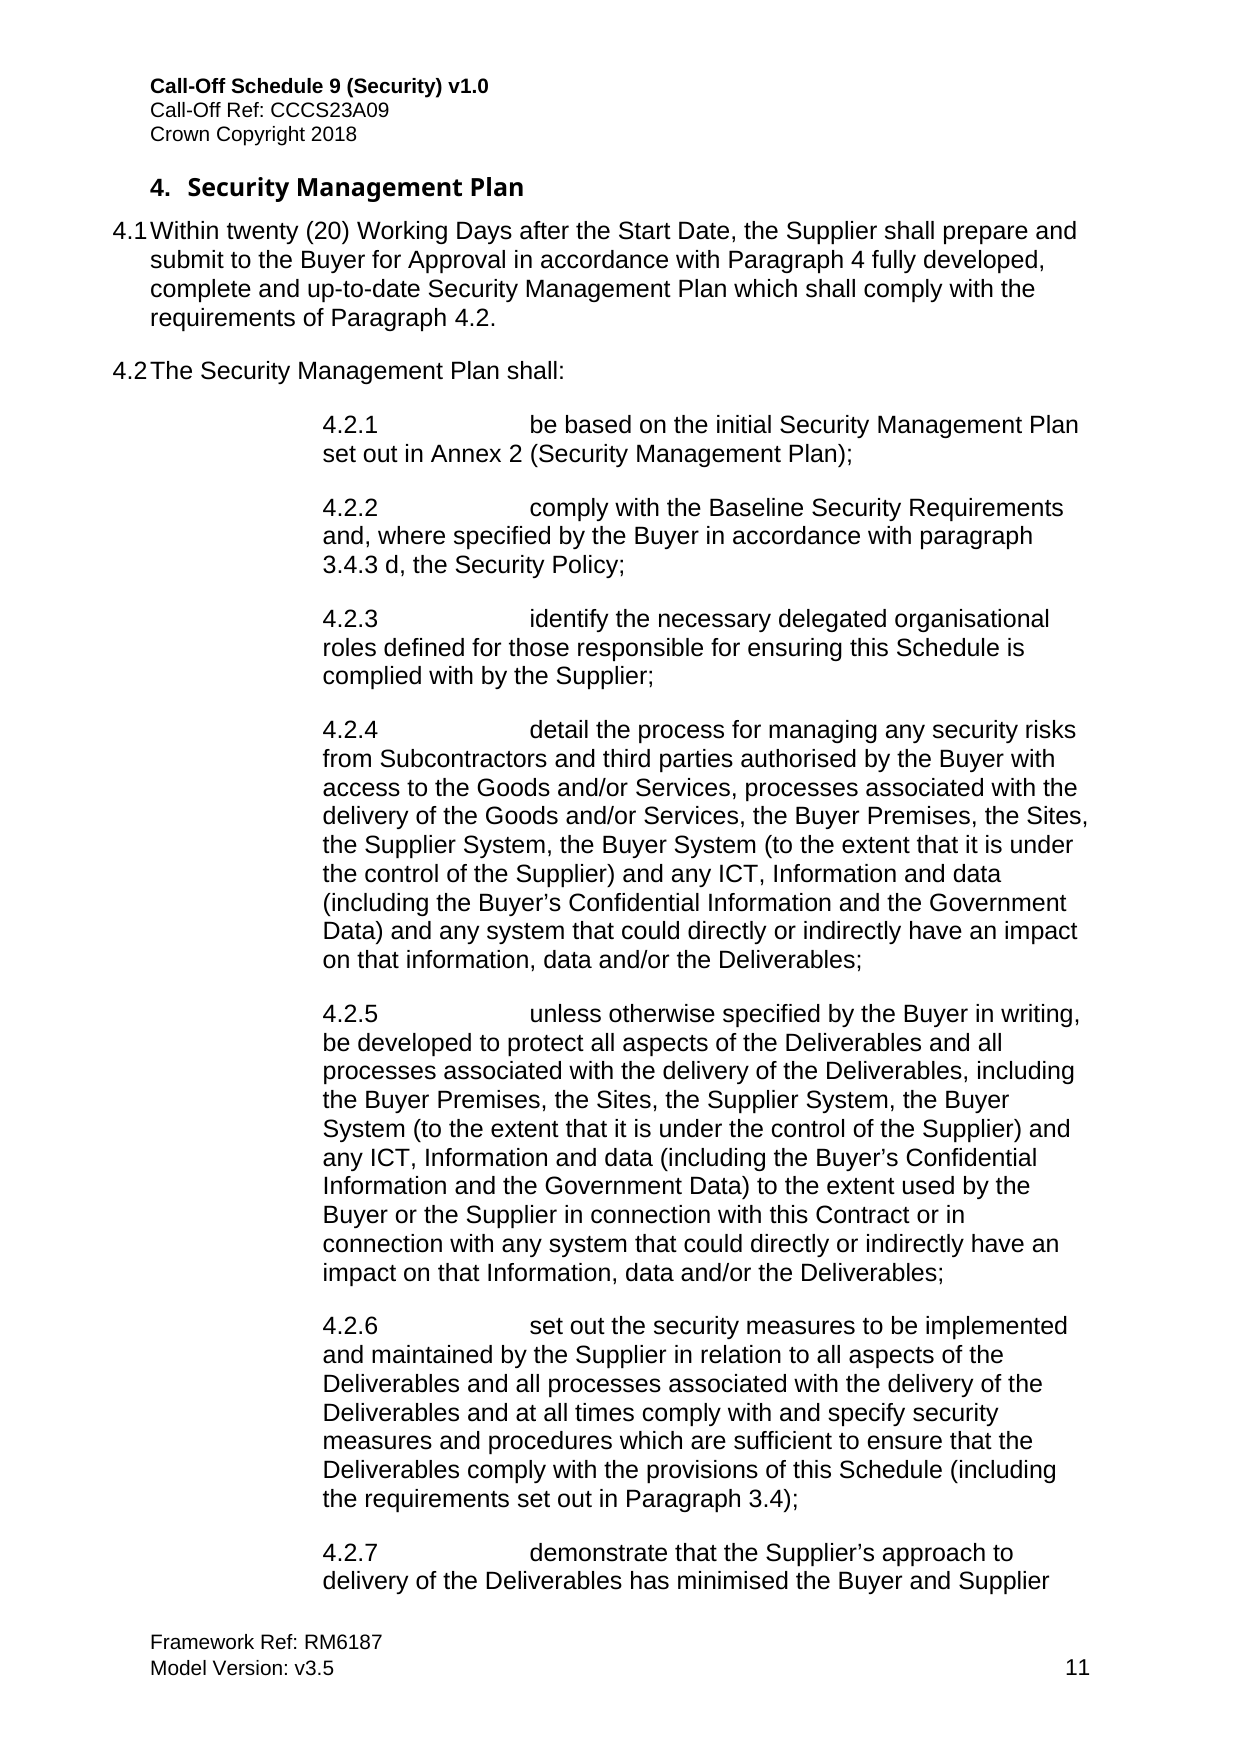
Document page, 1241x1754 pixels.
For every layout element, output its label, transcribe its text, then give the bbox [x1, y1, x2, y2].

list The Security Management Plan shall: [112, 356, 1090, 385]
list identify the necessary delegated organisational roles defined for those responsible for ensuring this Schedule is complied with by the Supplier; [322, 604, 1090, 690]
list Within twenty (20) Working Days after the Start Date, the Supplier shall prepare and submit to the Buyer for Approval in accordance with Paragraph 4 fully developed, complete and up-to-date Security Management Plan which shall comply with the requirements of Paragraph 4.2. [112, 216, 1090, 331]
list be based on the initial Security Management Plan set out in Annex 2 (Security Management Plan); [322, 410, 1090, 467]
list Security Management Plan [150, 170, 1090, 204]
list set out the security measures to be implemented and maintained by the Supplier in relation to all aspects of the Deliverables and all processes associated with the delivery of the Deliverables and at all times comply with and specify security measures and procedures which are sufficient to ensure that the Deliverables comply with the provisions of this Schedule (including the requirements set out in Paragraph 3.4); [322, 1311, 1090, 1512]
list unless otherwise specified by the Buyer in writing, be developed to protect all aspects of the Deliverables and all processes associated with the delivery of the Deliverables, including the Buyer Premises, the Sites, the Supplier System, the Buyer System (to the extent that it is under the control of the Supplier) and any ICT, Information and data (including the Buyer’s Confidential Information and the Government Data) to the extent used by the Buyer or the Supplier in connection with this Contract or in connection with any system that could directly or indirectly have an impact on that Information, data and/or the Deliverables; [322, 999, 1090, 1286]
list detail the process for managing any security risks from Subcontractors and third parties authorised by the Buyer with access to the Goods and/or Services, processes associated with the delivery of the Goods and/or Services, the Buyer Premises, the Sites, the Supplier System, the Buyer System (to the extent that it is under the control of the Supplier) and any ICT, Information and data (including the Buyer’s Confidential Information and the Government Data) and any system that could directly or indirectly have an impact on that information, data and/or the Deliverables; [322, 715, 1090, 974]
list demonstrate that the Supplier’s approach to delivery of the Deliverables has minimised the Buyer and Supplier [322, 1537, 1090, 1595]
list comply with the Baseline Security Requirements and, where specified by the Buyer in accordance with paragraph 3.4.3 d, the Security Policy; [322, 492, 1090, 579]
